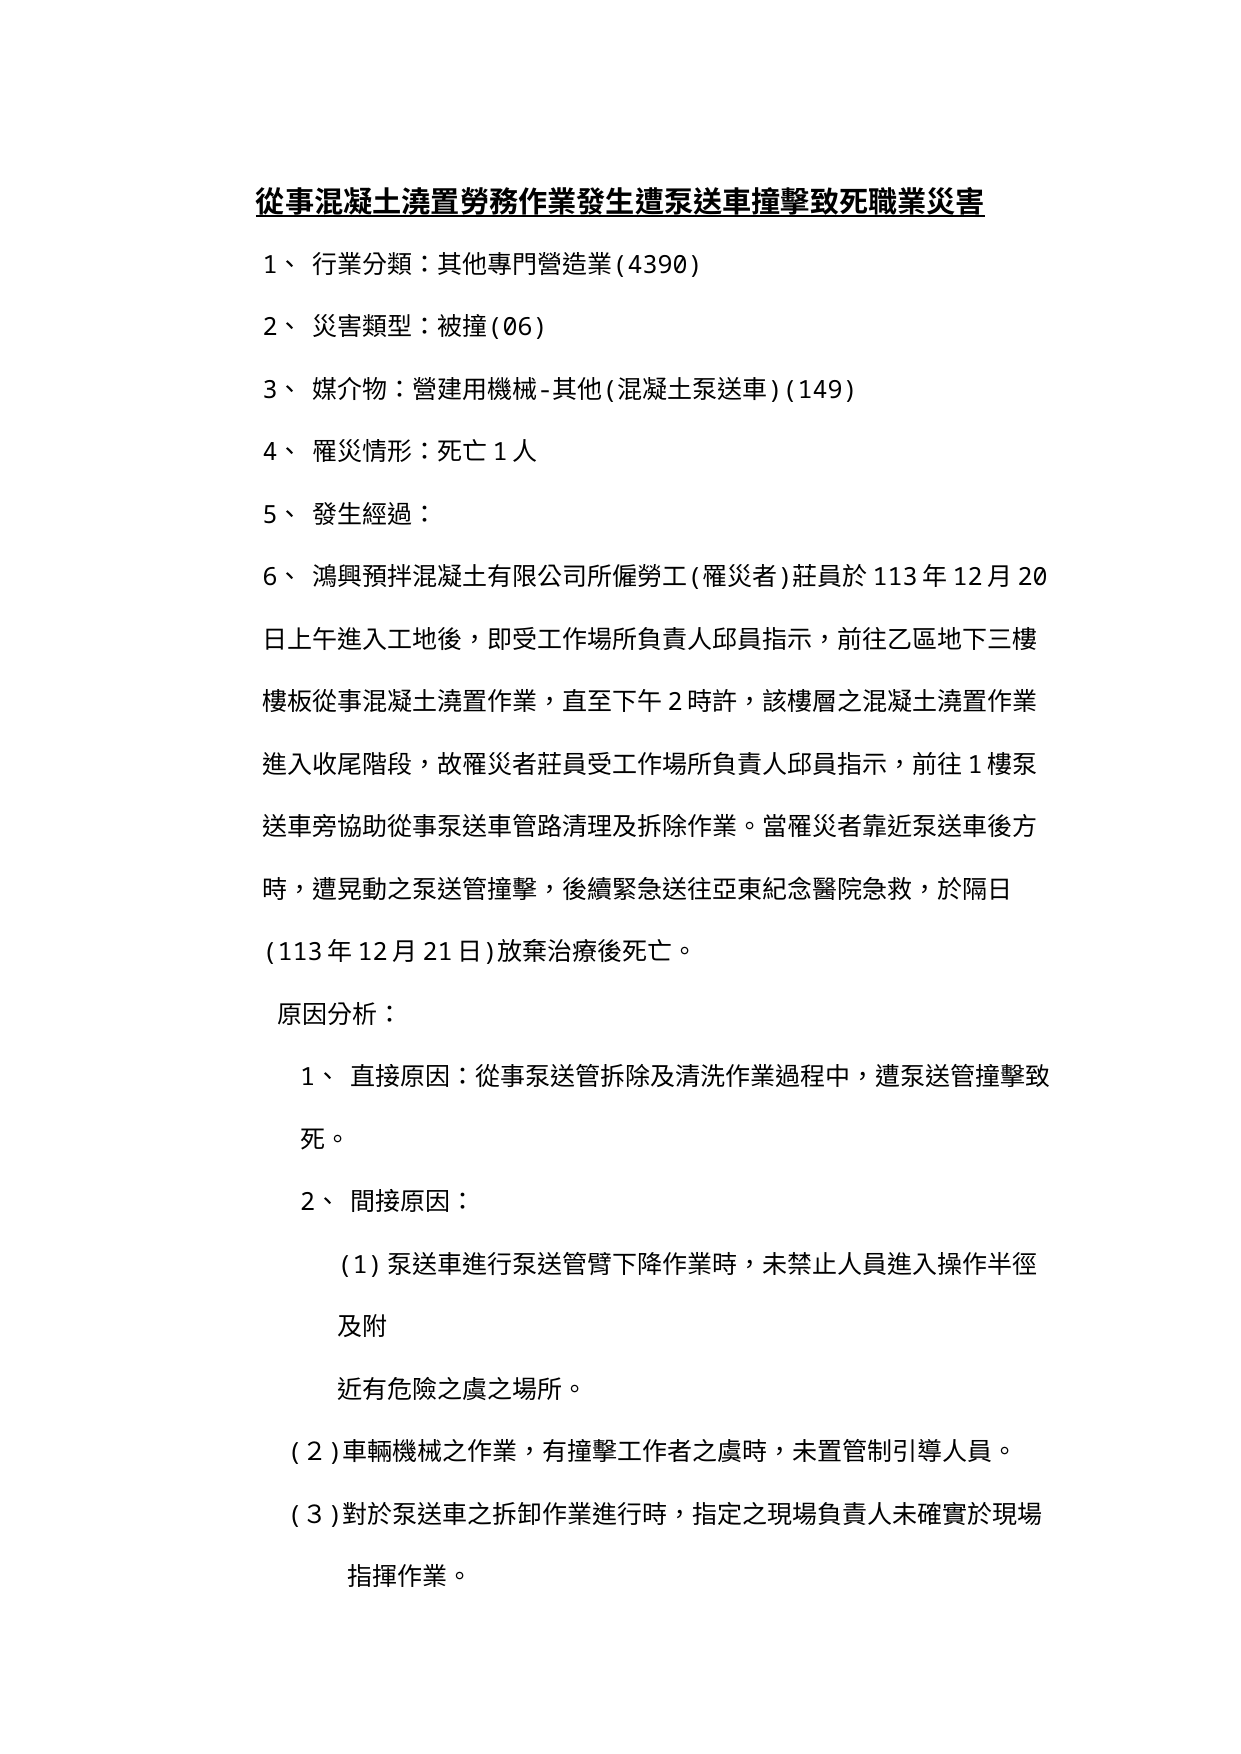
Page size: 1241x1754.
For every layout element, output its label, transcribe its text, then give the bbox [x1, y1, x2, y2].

text 指揮作業。 [262, 1533, 1053, 1596]
text (２)車輛機械之作業，有撞擊工作者之虞時，未置管制引導人員。 [262, 1408, 1053, 1471]
text 從事混凝土澆置勞務作業發生遭泵送車撞擊致死職業災害 [187, 158, 1053, 221]
list 災害類型：被撞(06) [262, 283, 1053, 346]
list 媒介物：營建用機械-其他(混凝土泵送車)(149) [262, 346, 1053, 408]
text 近有危險之虞之場所。 [337, 1346, 1053, 1408]
list 行業分類：其他專門營造業(4390) [262, 221, 1053, 283]
list 發生經過： [262, 471, 1053, 533]
text (３)對於泵送車之拆卸作業進行時，指定之現場負責人未確實於現場 [262, 1471, 1053, 1533]
text 原因分析： [187, 971, 1053, 1033]
list 罹災情形：死亡1人 [262, 408, 1053, 471]
list 泵送車進行泵送管臂下降作業時，未禁止人員進入操作半徑及附 [337, 1221, 1053, 1346]
list 直接原因：從事泵送管拆除及清洗作業過程中，遭泵送管撞擊致死。 [300, 1033, 1053, 1158]
list 間接原因： [300, 1158, 1053, 1221]
list 鴻興預拌混凝土有限公司所僱勞工(罹災者)莊員於113年12月20日上午進入工地後，即受工作場所負責人邱員指示，前往乙區地下三樓樓板從事混凝土澆置作業，直至下午2時許，該樓層之混凝土澆置作業進入收尾階段，故罹災者莊員受工作場所負責人邱員指示，前往1樓泵送車旁協助從事泵送車管路清理及拆除作業。當罹災者靠近泵送車後方時，遭晃動之泵送管撞擊，後續緊急送往亞東紀念醫院急救，於隔日(113年12月21日)放棄治療後死亡。 [262, 533, 1053, 971]
